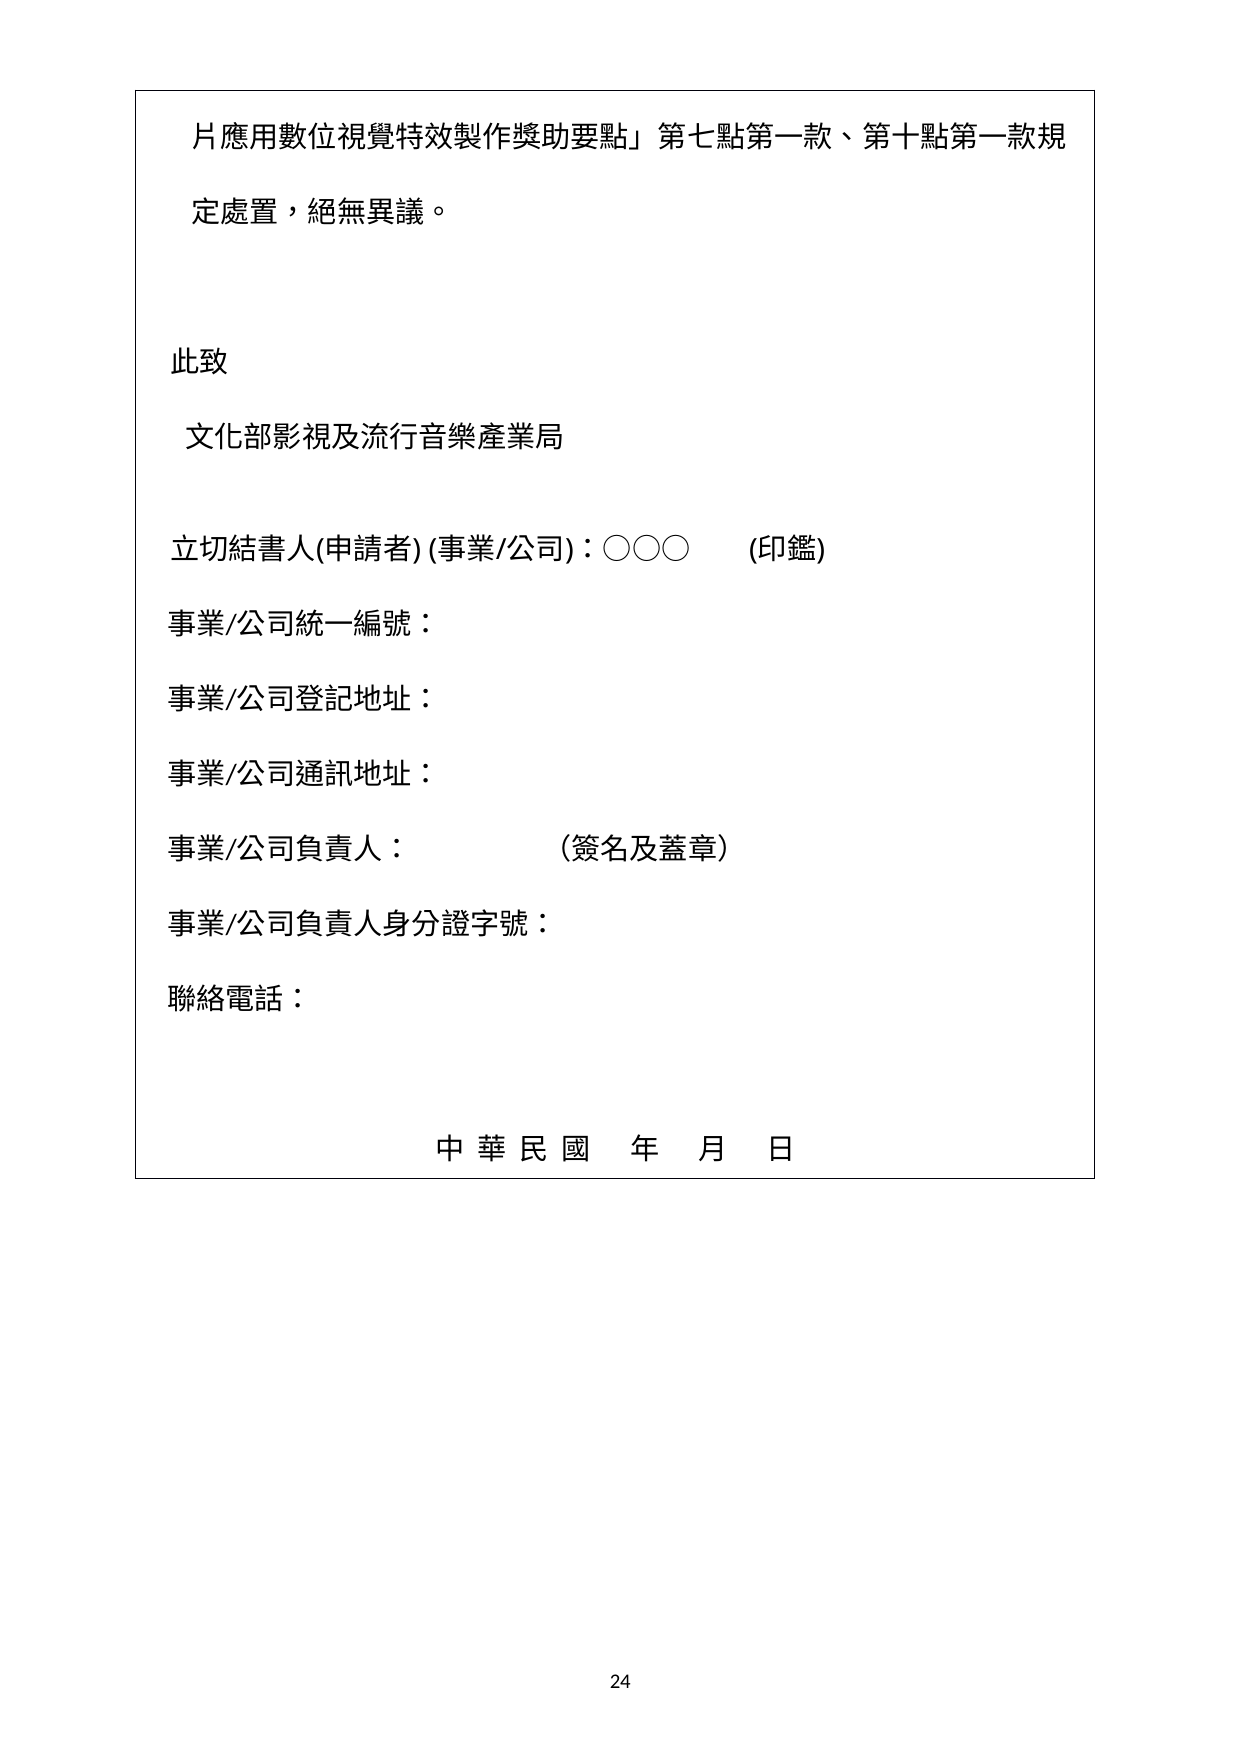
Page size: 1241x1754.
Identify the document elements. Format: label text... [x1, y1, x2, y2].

table_header 片應用數位視覺特效製作獎助要點」第七點第一款、第十點第一款規定處置，絕無異議。 此致 文化部影視及流行音樂產業局 立切結書人(申請者) (事業/公司)：○○○ (印鑑) 事業/公司統一編號： 事業/公司登記地址： 事業/公司通訊地址： 事業/公司負責人： （簽名及蓋章） 事業/公司負責人身分證字號： 聯絡電話： 中 華 民 國 年 月 日 [136, 91, 1094, 1178]
